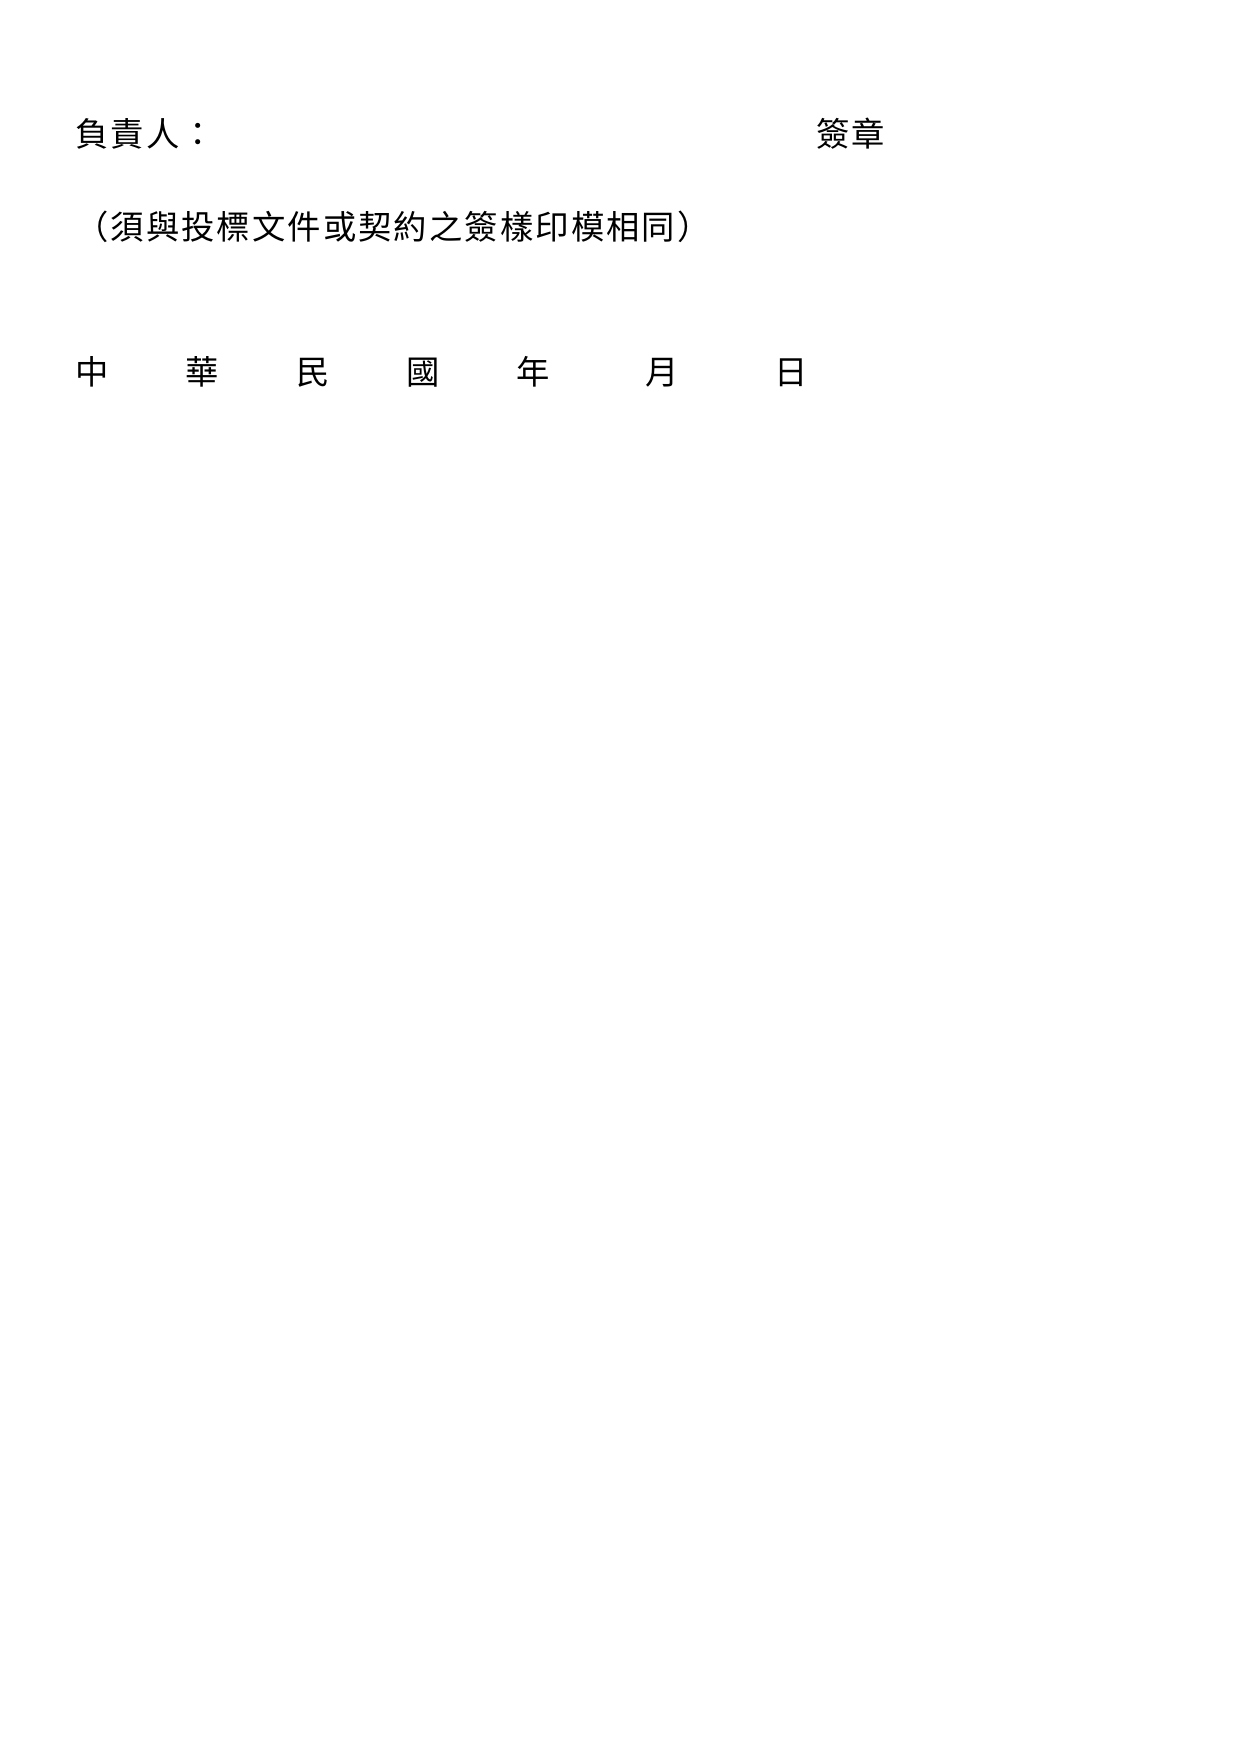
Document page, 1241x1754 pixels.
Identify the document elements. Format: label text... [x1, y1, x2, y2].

text 中 華 民 國 年 月 日 [75, 327, 1125, 394]
text （須與投標文件或契約之簽樣印模相同） [75, 183, 1000, 246]
text 負責人： 簽章 [75, 91, 1000, 153]
